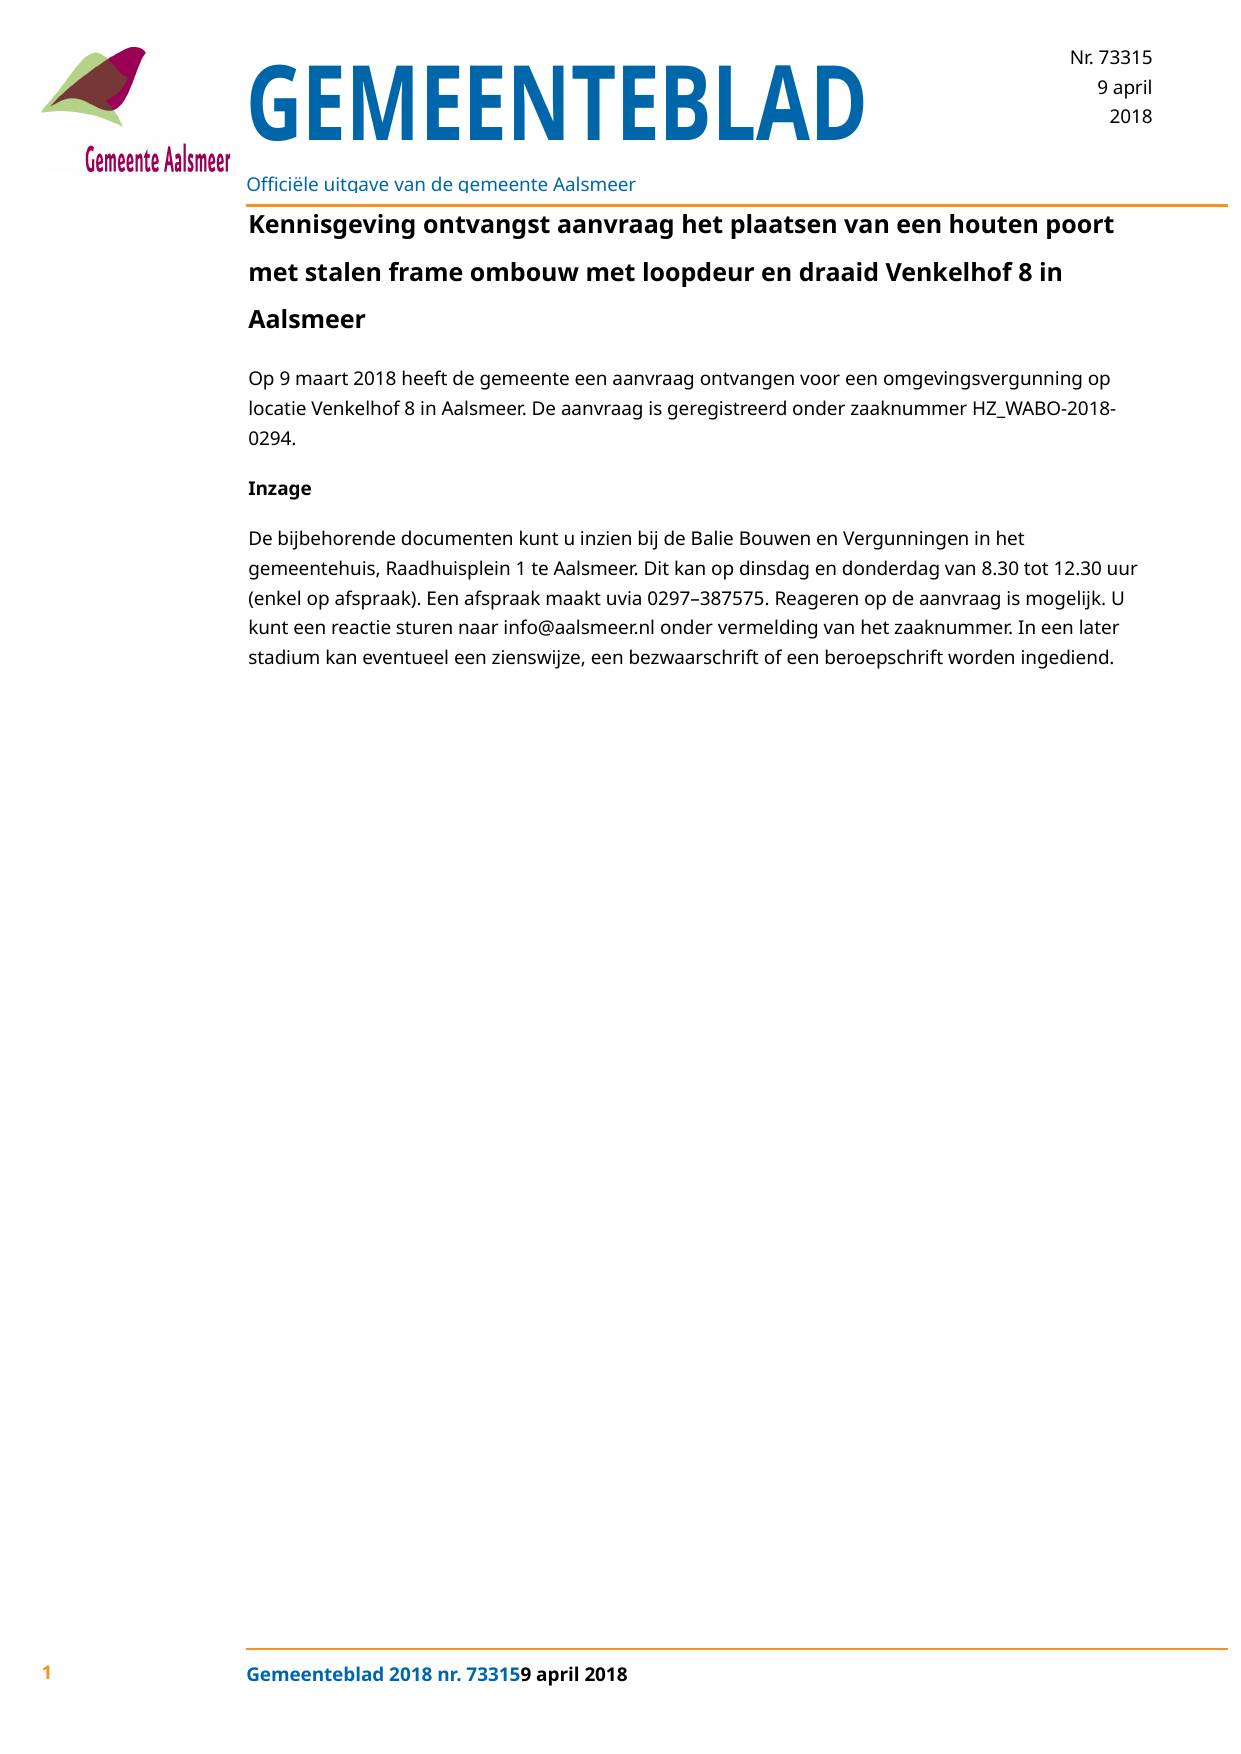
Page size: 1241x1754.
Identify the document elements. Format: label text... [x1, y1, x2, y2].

text De bijbehorende documenten kunt u inzien bij de Balie Bouwen en Vergunningen in het gemeentehuis, Raadhuisplein 1 te Aalsmeer. Dit kan op dinsdag en donderdag van 8.30 tot 12.30 uur (enkel op afspraak). Een afspraak maakt uvia 0297–387575. Reageren op de aanvraag is mogelijk. U kunt een reactie sturen naar info@aalsmeer.nl onder vermelding van het zaaknummer. In een later stadium kan eventueel een zienswijze, een bezwaarschrift of een beroepschrift worden ingediend. [248, 526, 1152, 669]
text Kennisgeving ontvangst aanvraag het plaatsen van een houten poort met stalen frame ombouw met loopdeur en draaid Venkelhof 8 in Aalsmeer [248, 207, 1152, 336]
picture [41, 47, 231, 172]
text Op 9 maart 2018 heeft de gemeente een aanvraag ontvangen voor een omgevingsvergunning op locatie Venkelhof 8 in Aalsmeer. De aanvraag is geregistreerd onder zaaknummer HZ_WABO-2018-0294. [248, 366, 1152, 450]
text Inzage [248, 475, 1152, 501]
